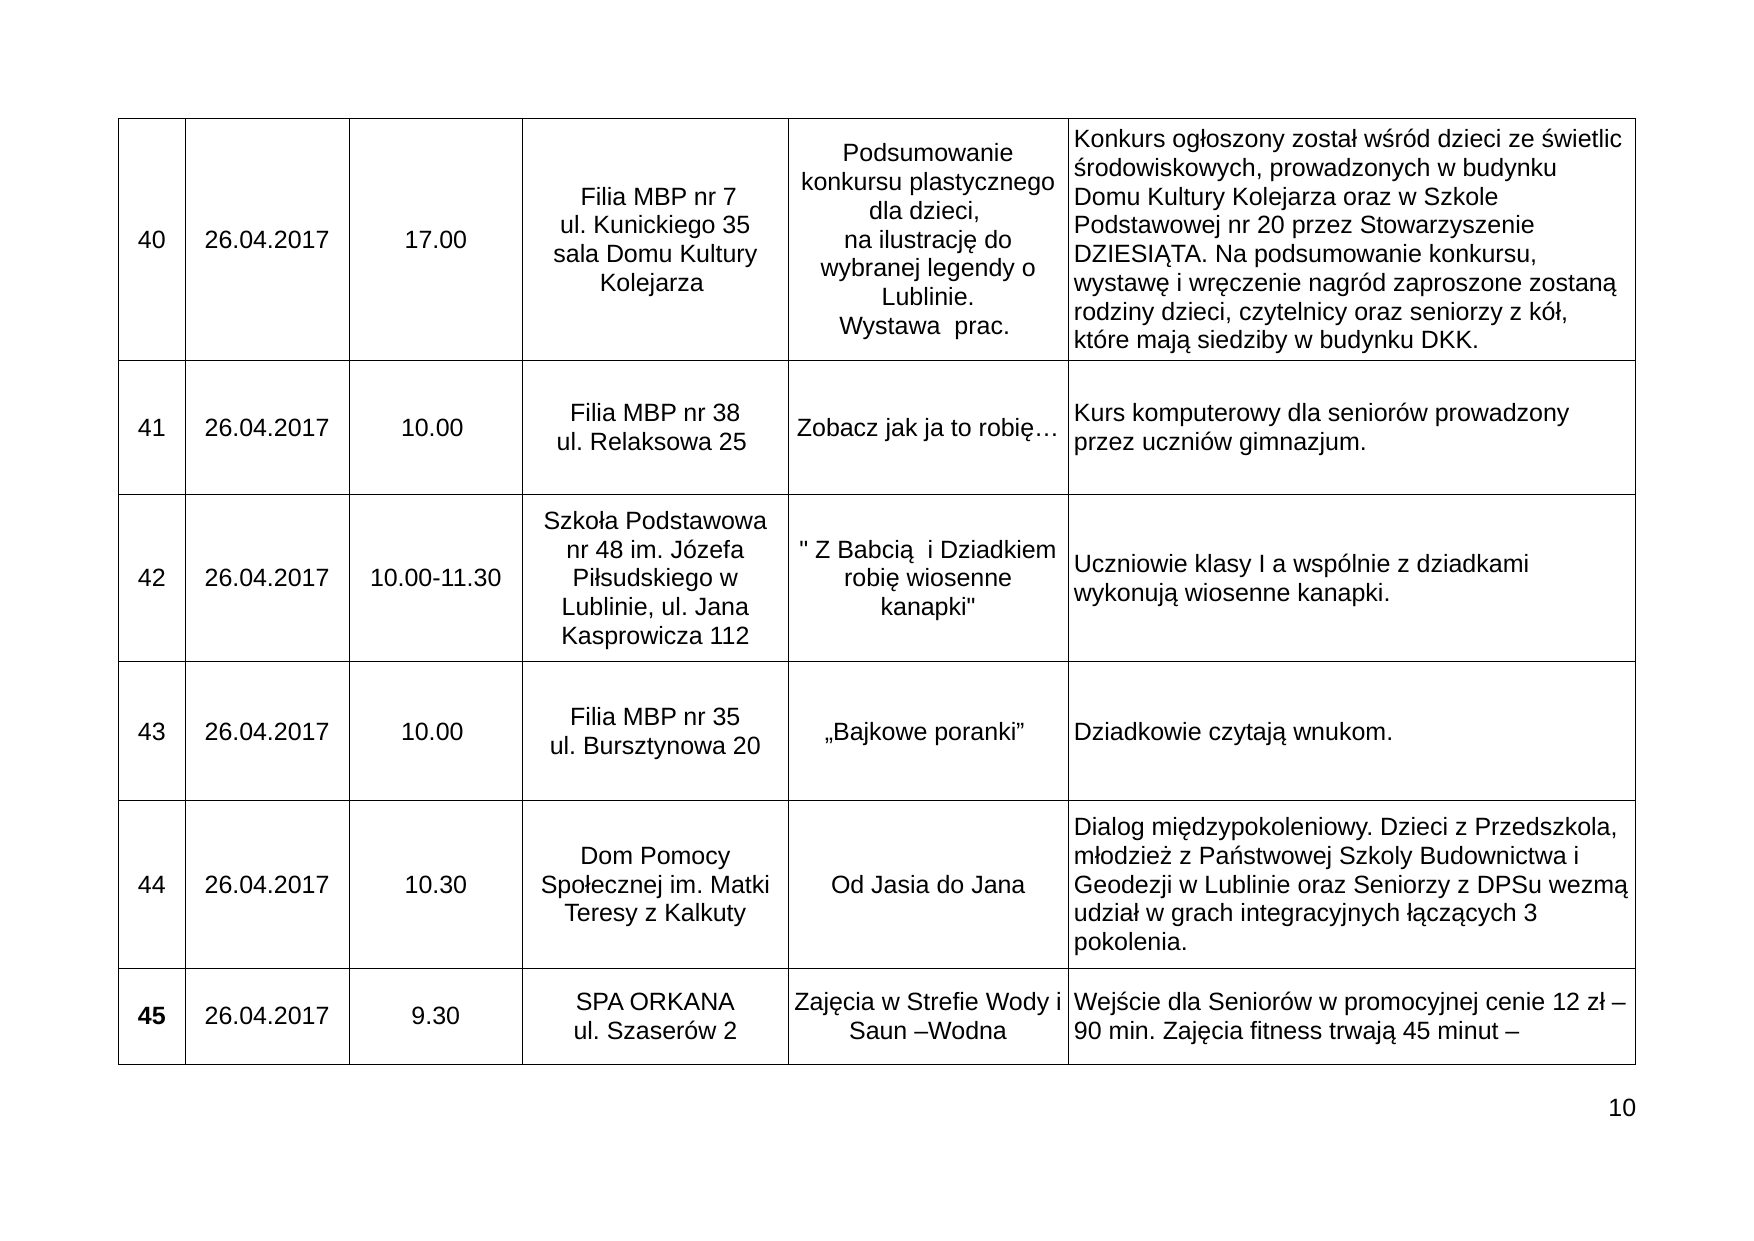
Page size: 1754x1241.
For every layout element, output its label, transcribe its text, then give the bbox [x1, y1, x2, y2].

table_cell 10.00 [350, 662, 522, 800]
table_cell 40 [119, 119, 185, 360]
table_cell SPA ORKANA ul. Szaserów 2 [523, 969, 788, 1064]
table_cell 26.04.2017 [186, 119, 349, 360]
table_cell 17.00 [350, 119, 522, 360]
table_cell Dialog międzypokoleniowy. Dzieci z Przedszkola, młodzież z Państwowej Szkoly Budownictwa i Geodezji w Lublinie oraz Seniorzy z DPSu wezmą udział w grach integracyjnych łączących 3 pokolenia. [1069, 801, 1635, 967]
table_cell 10.30 [350, 801, 522, 967]
table_cell 44 [119, 801, 185, 967]
table_cell 26.04.2017 [186, 801, 349, 967]
table_cell Wejście dla Seniorów w promocyjnej cenie 12 zł – 90 min. Zajęcia fitness trwają 45 minut – [1069, 969, 1635, 1064]
table_cell Konkurs ogłoszony został wśród dzieci ze świetlic środowiskowych, prowadzonych w budynku Domu Kultury Kolejarza oraz w Szkole Podstawowej nr 20 przez Stowarzyszenie DZIESIĄTA. Na podsumowanie konkursu, wystawę i wręczenie nagród zaproszone zostaną rodziny dzieci, czytelnicy oraz seniorzy z kół, które mają siedziby w budynku DKK. [1069, 119, 1635, 360]
table_cell Dom Pomocy Społecznej im. Matki Teresy z Kalkuty [523, 801, 788, 967]
table_cell Szkoła Podstawowa nr 48 im. Józefa Piłsudskiego w Lublinie, ul. Jana Kasprowicza 112 [523, 495, 788, 661]
table_cell Od Jasia do Jana [789, 801, 1068, 967]
table_cell 10.00 [350, 361, 522, 494]
table_cell Podsumowanie konkursu plastycznego dla dzieci, na ilustrację do wybranej legendy o Lublinie. Wystawa prac. [789, 119, 1068, 360]
table_cell 26.04.2017 [186, 969, 349, 1064]
table_cell 9.30 [350, 969, 522, 1064]
table_cell Kurs komputerowy dla seniorów prowadzony przez uczniów gimnazjum. [1069, 361, 1635, 494]
table_cell 26.04.2017 [186, 495, 349, 661]
table_cell „Bajkowe poranki” [789, 662, 1068, 800]
table_cell 42 [119, 495, 185, 661]
table_cell Dziadkowie czytają wnukom. [1069, 662, 1635, 800]
table_cell 26.04.2017 [186, 361, 349, 494]
table_cell 45 [119, 969, 185, 1064]
table_cell " Z Babcią i Dziadkiem robię wiosenne kanapki" [789, 495, 1068, 661]
table_cell Zajęcia w Strefie Wody i Saun –Wodna [789, 969, 1068, 1064]
table_cell Filia MBP nr 35 ul. Bursztynowa 20 [523, 662, 788, 800]
table_cell Filia MBP nr 38 ul. Relaksowa 25 [523, 361, 788, 494]
table_cell 43 [119, 662, 185, 800]
table_cell Uczniowie klasy I a wspólnie z dziadkami wykonują wiosenne kanapki. [1069, 495, 1635, 661]
table_cell 41 [119, 361, 185, 494]
table_cell 26.04.2017 [186, 662, 349, 800]
table_cell 10.00-11.30 [350, 495, 522, 661]
table_cell Filia MBP nr 7 ul. Kunickiego 35 sala Domu Kultury Kolejarza [523, 119, 788, 360]
table_cell Zobacz jak ja to robię… [789, 361, 1068, 494]
